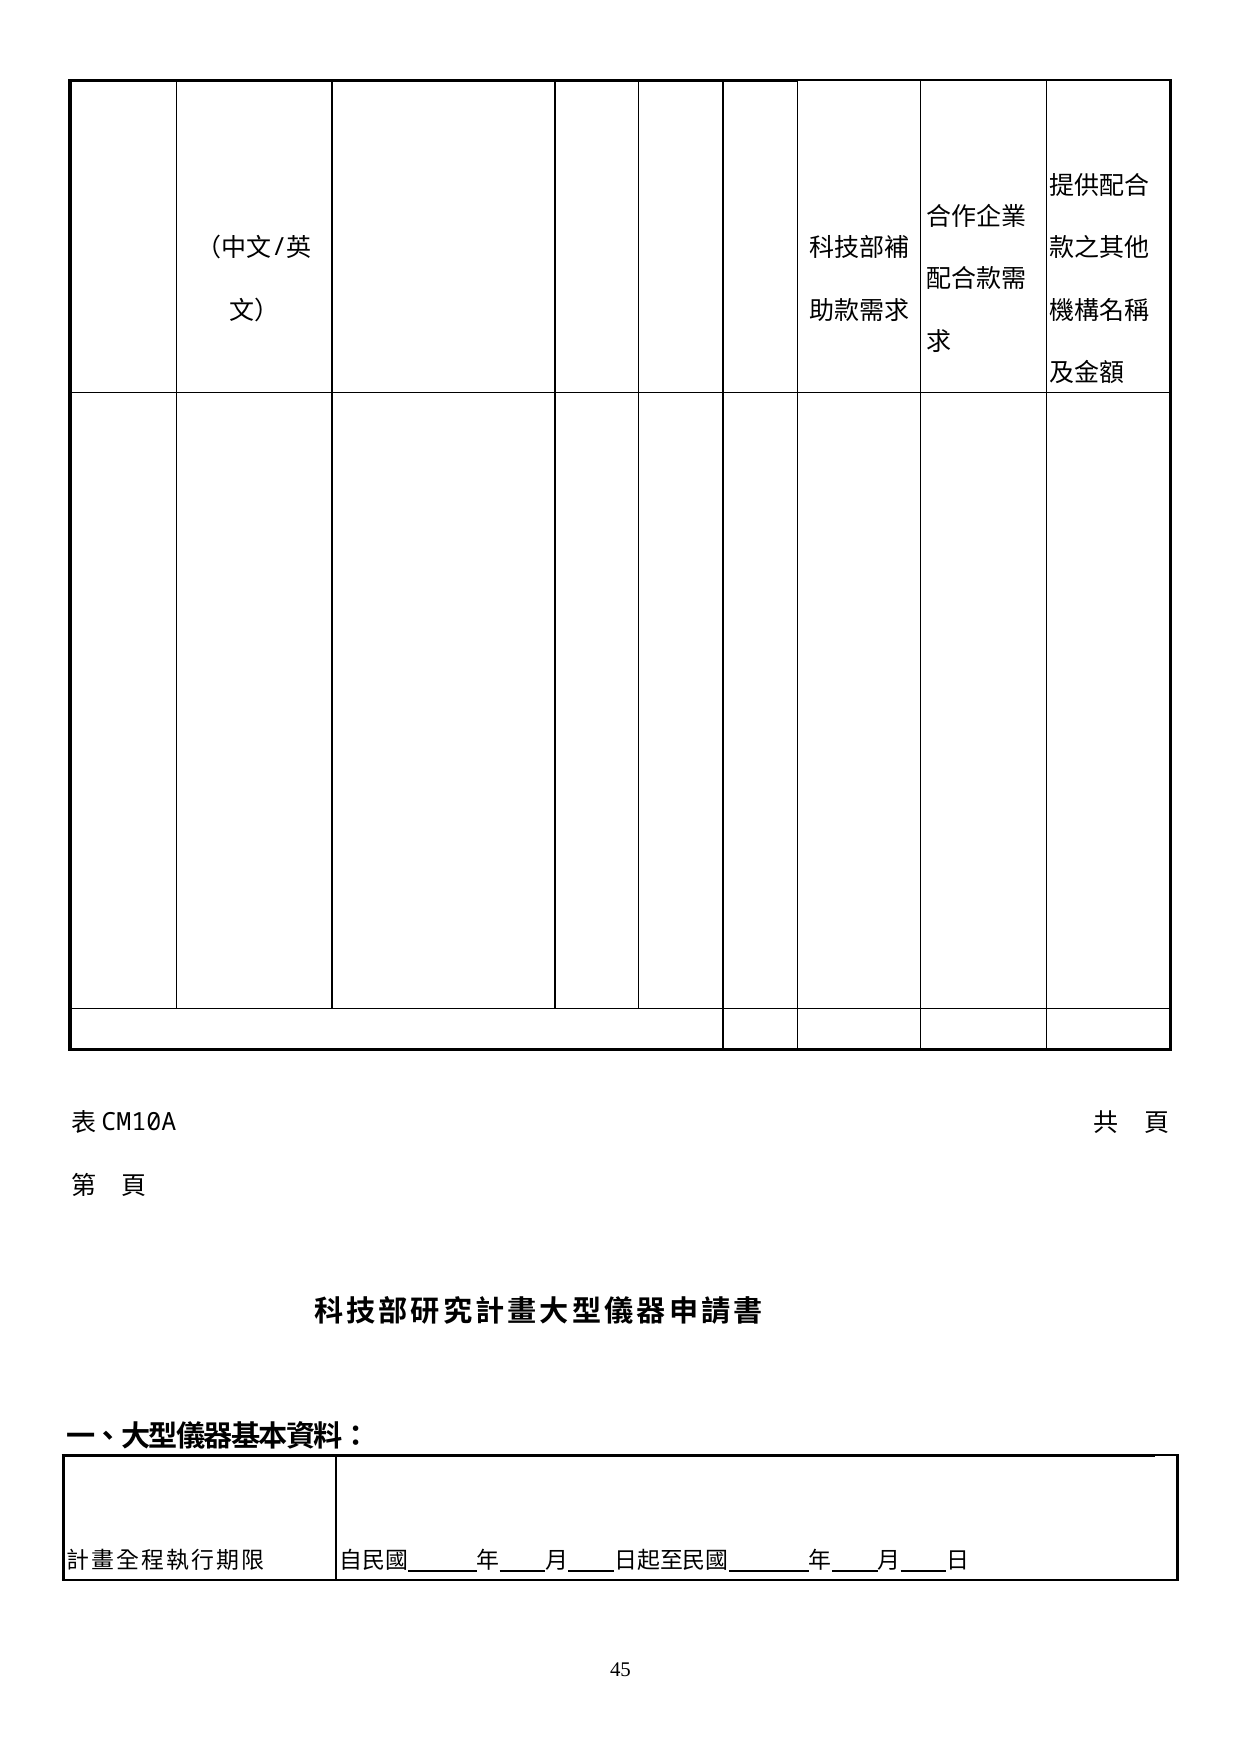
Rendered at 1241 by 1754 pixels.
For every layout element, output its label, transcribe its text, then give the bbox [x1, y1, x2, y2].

table_cell 合作企業配合款需求 [921, 81, 1046, 392]
text 表CM10A 共 頁 第 頁 [71, 1079, 1169, 1204]
table_cell [921, 1009, 1046, 1047]
table_cell [798, 1009, 920, 1047]
table_cell [724, 1009, 797, 1047]
table_cell 合 計 [72, 1009, 722, 1047]
table_header [724, 82, 797, 392]
table_cell [333, 393, 554, 1007]
table_cell 提供配合款之其他機構名稱及金額 [1047, 81, 1169, 392]
table_header [1155, 1204, 1177, 1454]
table_cell 計畫全程執行期限 [65, 1457, 335, 1579]
table_cell 科技部補助款需求 [798, 81, 920, 392]
table_cell [724, 393, 797, 1007]
table_header 科技部研究計畫大型儀器申請書 一、大型儀器基本資料： [63, 1204, 1155, 1454]
table_cell [921, 393, 1046, 1007]
table_cell 自民國 年 月 日起至民國 年 月 日 [337, 1456, 1176, 1579]
table_cell [798, 393, 920, 1007]
table_cell [556, 393, 638, 1007]
table_header [72, 82, 176, 392]
table_header [333, 82, 554, 392]
table_cell [72, 393, 176, 1007]
table_cell [639, 393, 722, 1007]
table_cell [177, 393, 331, 1007]
table_header [556, 82, 638, 392]
table_header [639, 82, 722, 392]
table_header （中文/英文） [177, 82, 331, 392]
table_cell [1047, 1009, 1169, 1047]
table_cell [1047, 393, 1169, 1007]
